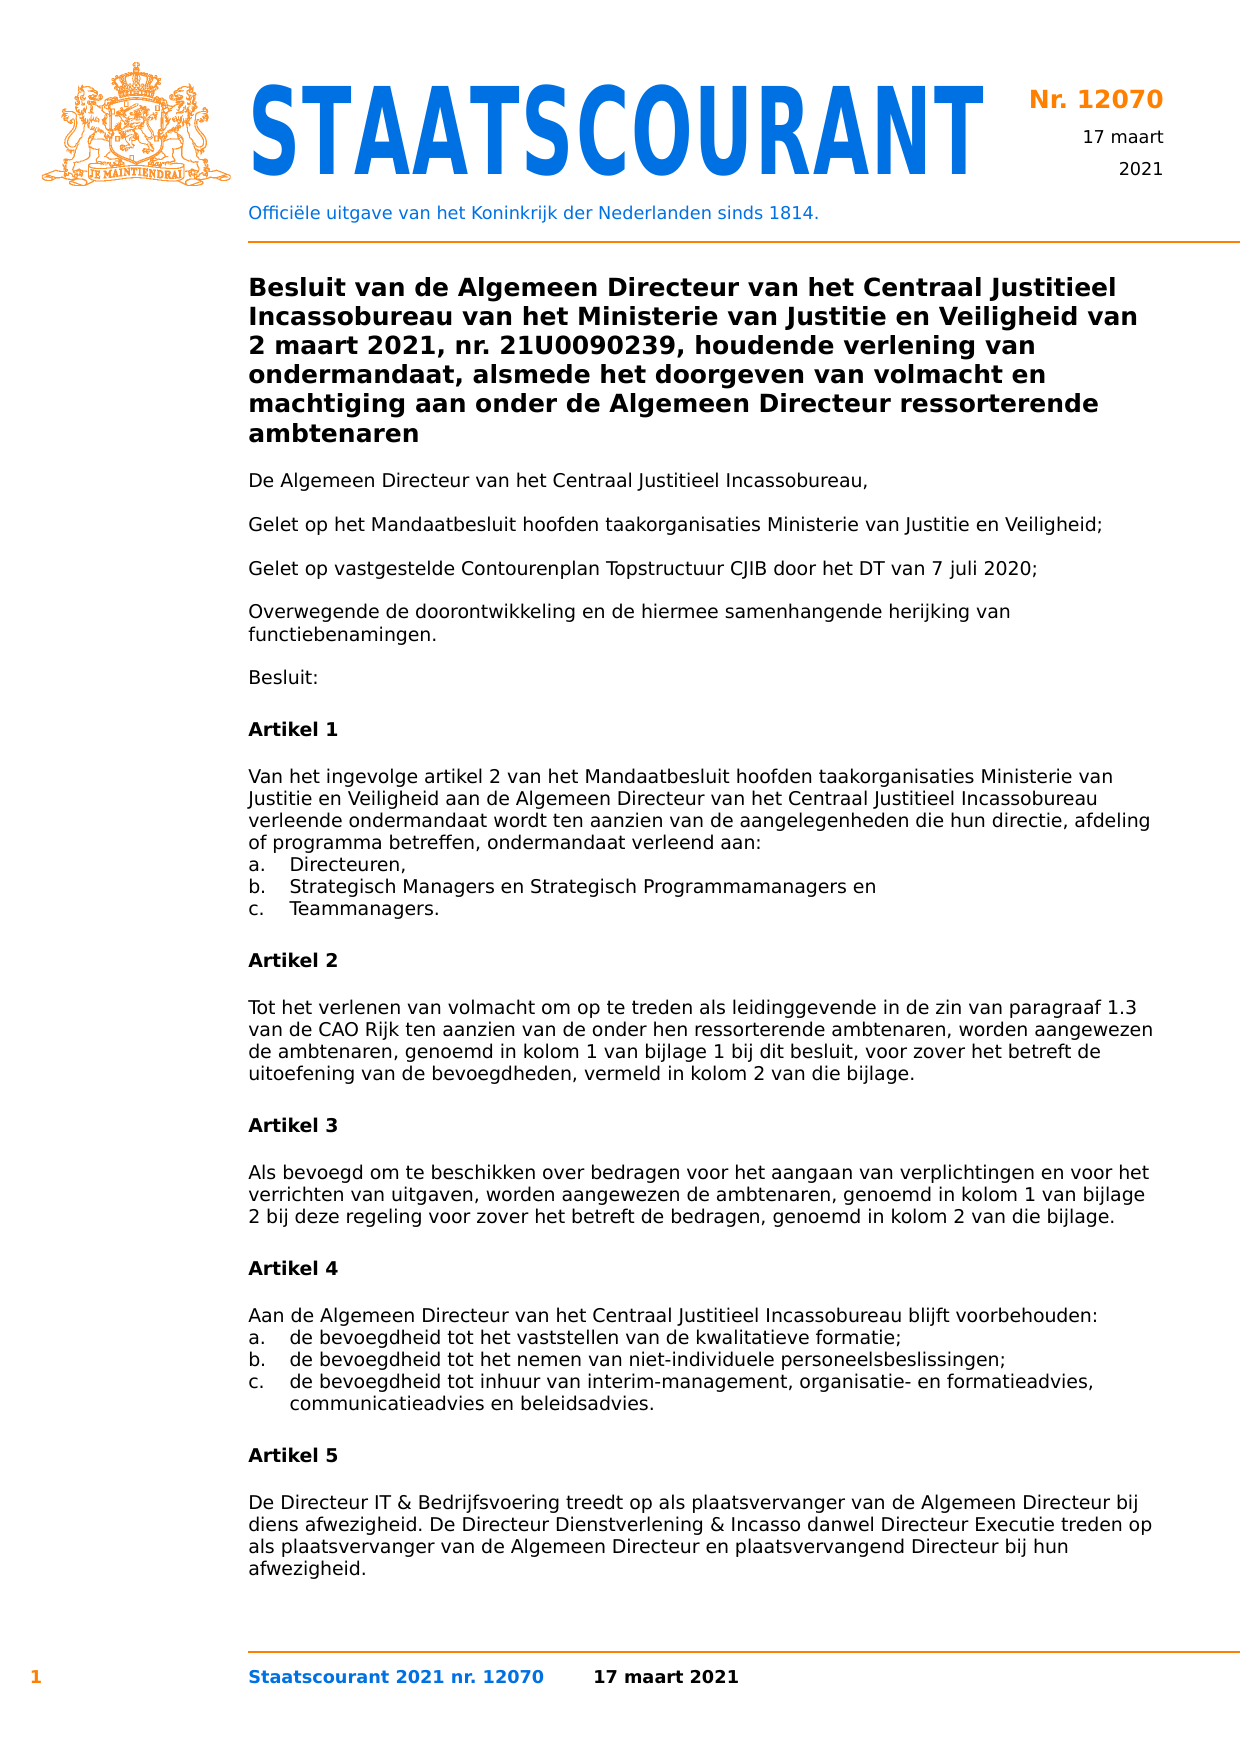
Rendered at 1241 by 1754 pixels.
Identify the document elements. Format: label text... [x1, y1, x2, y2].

text c. de bevoegdheid tot inhuur van interim-management, organisatie- en formatieadvies, communicatieadvies en beleidsadvies. [248, 1371, 1163, 1415]
table_header STAATSCOURANT [248, 62, 998, 203]
text De Algemeen Directeur van het Centraal Justitieel Incassobureau, [248, 470, 1163, 492]
subtitle Besluit van de Algemeen Directeur van het Centraal Justitieel Incassobureau van het Ministerie van Justitie en Veiligheid van 2 maart 2021, nr. 21U0090239, houdende verlening van ondermandaat, alsmede het doorgeven van volmacht en machtiging aan onder de Algemeen Directeur ressorterende ambtenaren [248, 273, 1163, 448]
text c. Teammanagers. [248, 898, 1163, 920]
text Gelet op vastgestelde Contourenplan Topstructuur CJIB door het DT van 7 juli 2020; [248, 558, 1163, 579]
subtitle Artikel 2 [248, 950, 1163, 972]
subtitle Artikel 3 [248, 1115, 1163, 1137]
subtitle Artikel 4 [248, 1258, 1163, 1280]
text b. Strategisch Managers en Strategisch Programmamanagers en [248, 876, 1163, 898]
text Aan de Algemeen Directeur van het Centraal Justitieel Incassobureau blijft voorbehouden: [248, 1305, 1163, 1327]
text Overwegende de doorontwikkeling en de hiermee samenhangende herijking van functiebenamingen. [248, 601, 1163, 645]
text b. de bevoegdheid tot het nemen van niet-individuele personeelsbeslissingen; [248, 1349, 1163, 1371]
text a. Directeuren, [248, 854, 1163, 876]
subtitle Artikel 5 [248, 1445, 1163, 1467]
table_header [25, 62, 248, 241]
text Besluit: [248, 667, 1163, 689]
text Gelet op het Mandaatbesluit hoofden taakorganisaties Ministerie van Justitie en Veiligheid; [248, 514, 1163, 536]
text Tot het verlenen van volmacht om op te treden als leidinggevende in de zin van paragraaf 1.3 van de CAO Rijk ten aanzien van de onder hen ressorterende ambtenaren, worden aangewezen de ambtenaren, genoemd in kolom 1 van bijlage 1 bij dit besluit, voor zover het betreft de uitoefening van de bevoegdheden, vermeld in kolom 2 van die bijlage. [248, 997, 1163, 1085]
picture [41, 62, 231, 186]
text De Directeur IT & Bedrijfsvoering treedt op als plaatsvervanger van de Algemeen Directeur bij diens afwezigheid. De Directeur Dienstverlening & Incasso danwel Directeur Executie treden op als plaatsvervanger van de Algemeen Directeur en plaatsvervangend Directeur bij hun afwezigheid. [248, 1492, 1163, 1580]
text a. de bevoegdheid tot het vaststellen van de kwalitatieve formatie; [248, 1327, 1163, 1349]
table_header Nr. 12070 [998, 62, 1240, 121]
subtitle Artikel 1 [248, 719, 1163, 741]
text Als bevoegd om te beschikken over bedragen voor het aangaan van verplichtingen en voor het verrichten van uitgaven, worden aangewezen de ambtenaren, genoemd in kolom 1 van bijlage 2 bij deze regeling voor zover het betreft de bedragen, genoemd in kolom 2 van die bijlage. [248, 1162, 1163, 1228]
text Van het ingevolge artikel 2 van het Mandaatbesluit hoofden taakorganisaties Ministerie van Justitie en Veiligheid aan de Algemeen Directeur van het Centraal Justitieel Incassobureau verleende ondermandaat wordt ten aanzien van de aangelegenheden die hun directie, afdeling of programma betreffen, ondermandaat verleend aan: [248, 766, 1163, 854]
table_cell Officiële uitgave van het Koninkrijk der Nederlanden sinds 1814. [248, 203, 1240, 241]
table_cell 17 maart [998, 121, 1240, 153]
table_cell 2021 [998, 153, 1240, 203]
